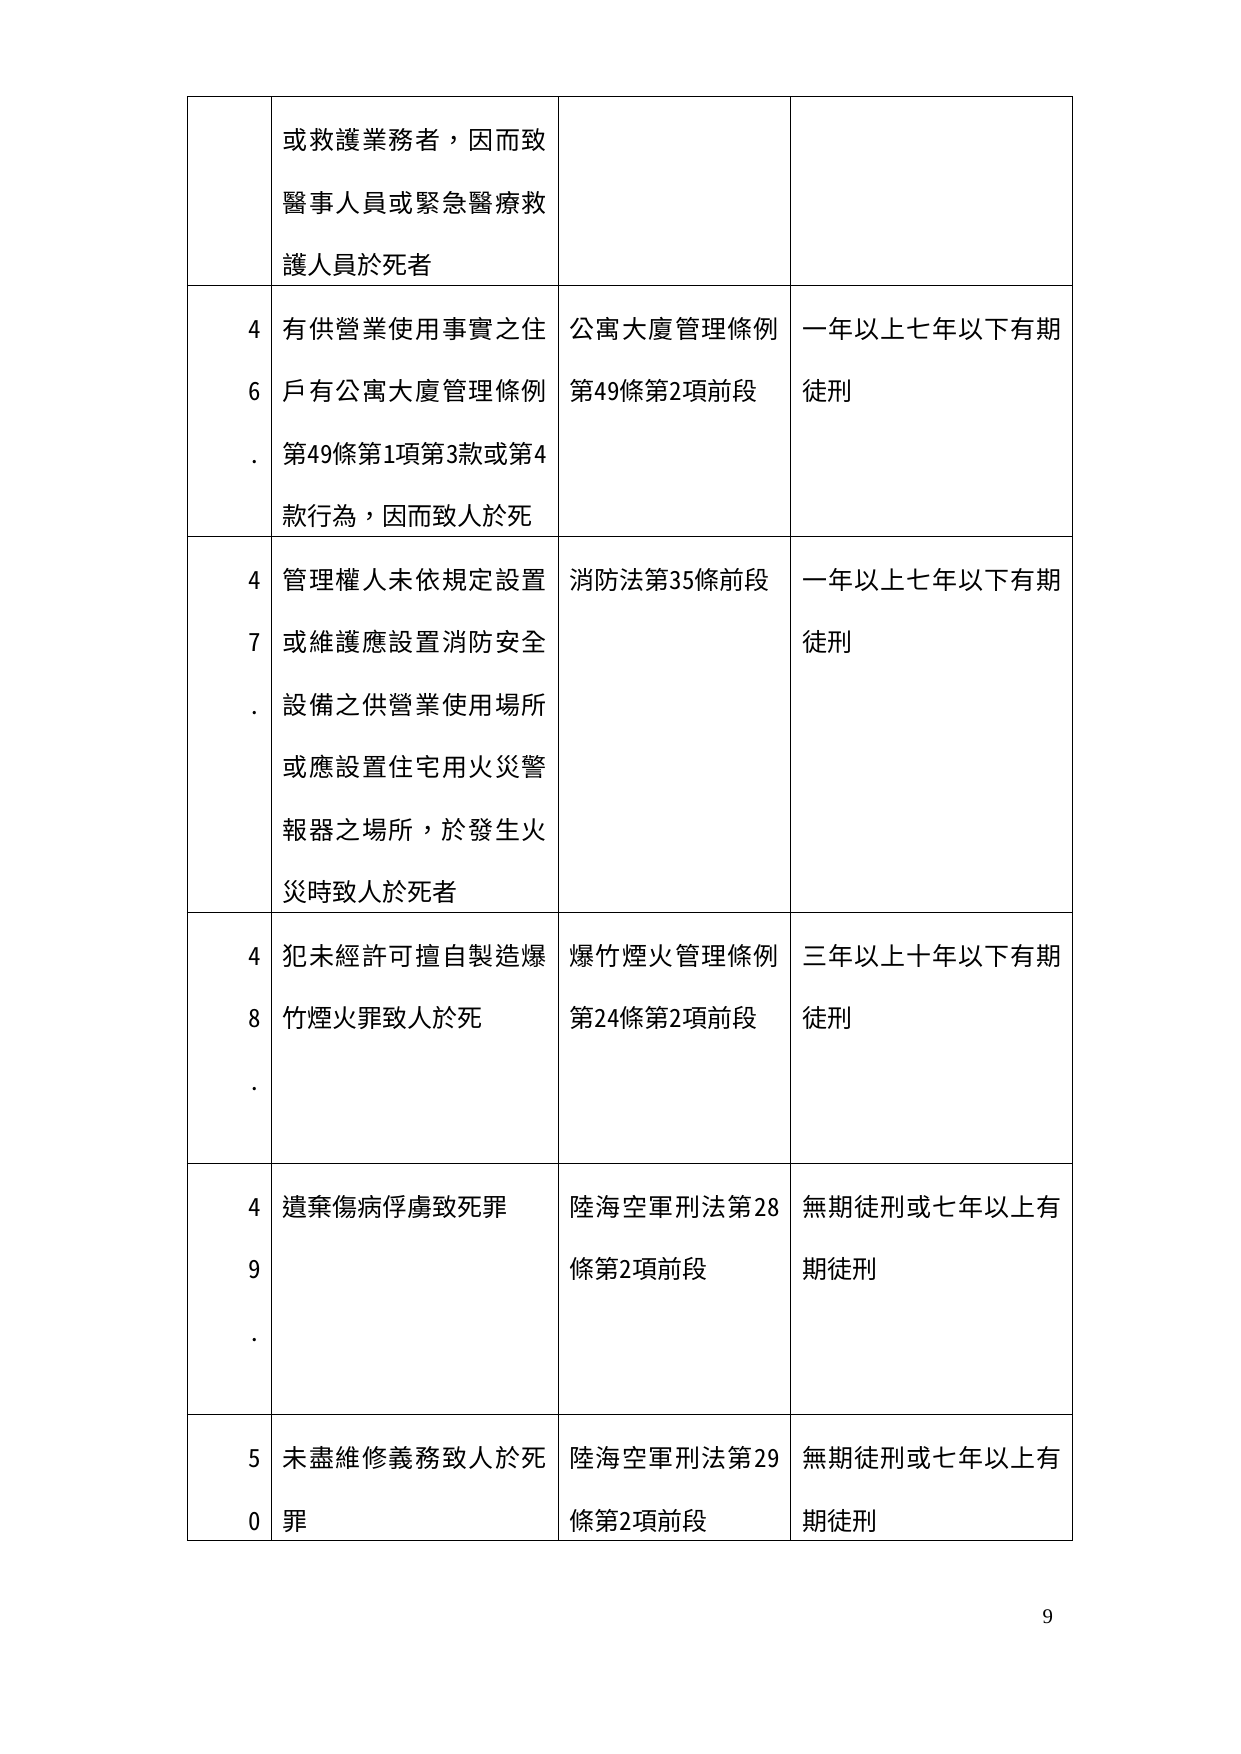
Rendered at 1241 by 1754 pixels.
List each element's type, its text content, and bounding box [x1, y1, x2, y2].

table_cell 管理權人未依規定設置或維護應設置消防安全設備之供營業使用場所或應設置住宅用火災警報器之場所，於發生火災時致人於死者 [272, 537, 558, 912]
table_cell 無期徒刑或七年以上有期徒刑 [791, 1164, 1072, 1414]
table_cell 無期徒刑或七年以上有期徒刑 [791, 1415, 1072, 1540]
table_cell [791, 97, 1072, 285]
table_cell [188, 537, 271, 912]
table_cell 一年以上七年以下有期徒刑 [791, 537, 1072, 912]
table_cell 公寓大廈管理條例第49條第2項前段 [559, 286, 790, 536]
table_cell [188, 286, 271, 536]
table_cell [188, 97, 271, 285]
table_cell 三年以上十年以下有期徒刑 [791, 913, 1072, 1163]
table_cell [188, 913, 271, 1163]
table_cell [188, 1415, 271, 1540]
table_cell 一年以上七年以下有期徒刑 [791, 286, 1072, 536]
table_cell [559, 97, 790, 285]
table_cell 陸海空軍刑法第29條第2項前段 [559, 1415, 790, 1540]
table_cell 陸海空軍刑法第28條第2項前段 [559, 1164, 790, 1414]
table_cell 犯未經許可擅自製造爆竹煙火罪致人於死 [272, 913, 558, 1163]
table_cell 未盡維修義務致人於死罪 [272, 1415, 558, 1540]
table_cell 遺棄傷病俘虜致死罪 [272, 1164, 558, 1414]
table_cell 或救護業務者，因而致醫事人員或緊急醫療救護人員於死者 [272, 97, 558, 285]
table_cell [188, 1164, 271, 1414]
table_cell 有供營業使用事實之住戶有公寓大廈管理條例第49條第1項第3款或第4款行為，因而致人於死 [272, 286, 558, 536]
table_cell 消防法第35條前段 [559, 537, 790, 912]
table_cell 爆竹煙火管理條例第24條第2項前段 [559, 913, 790, 1163]
